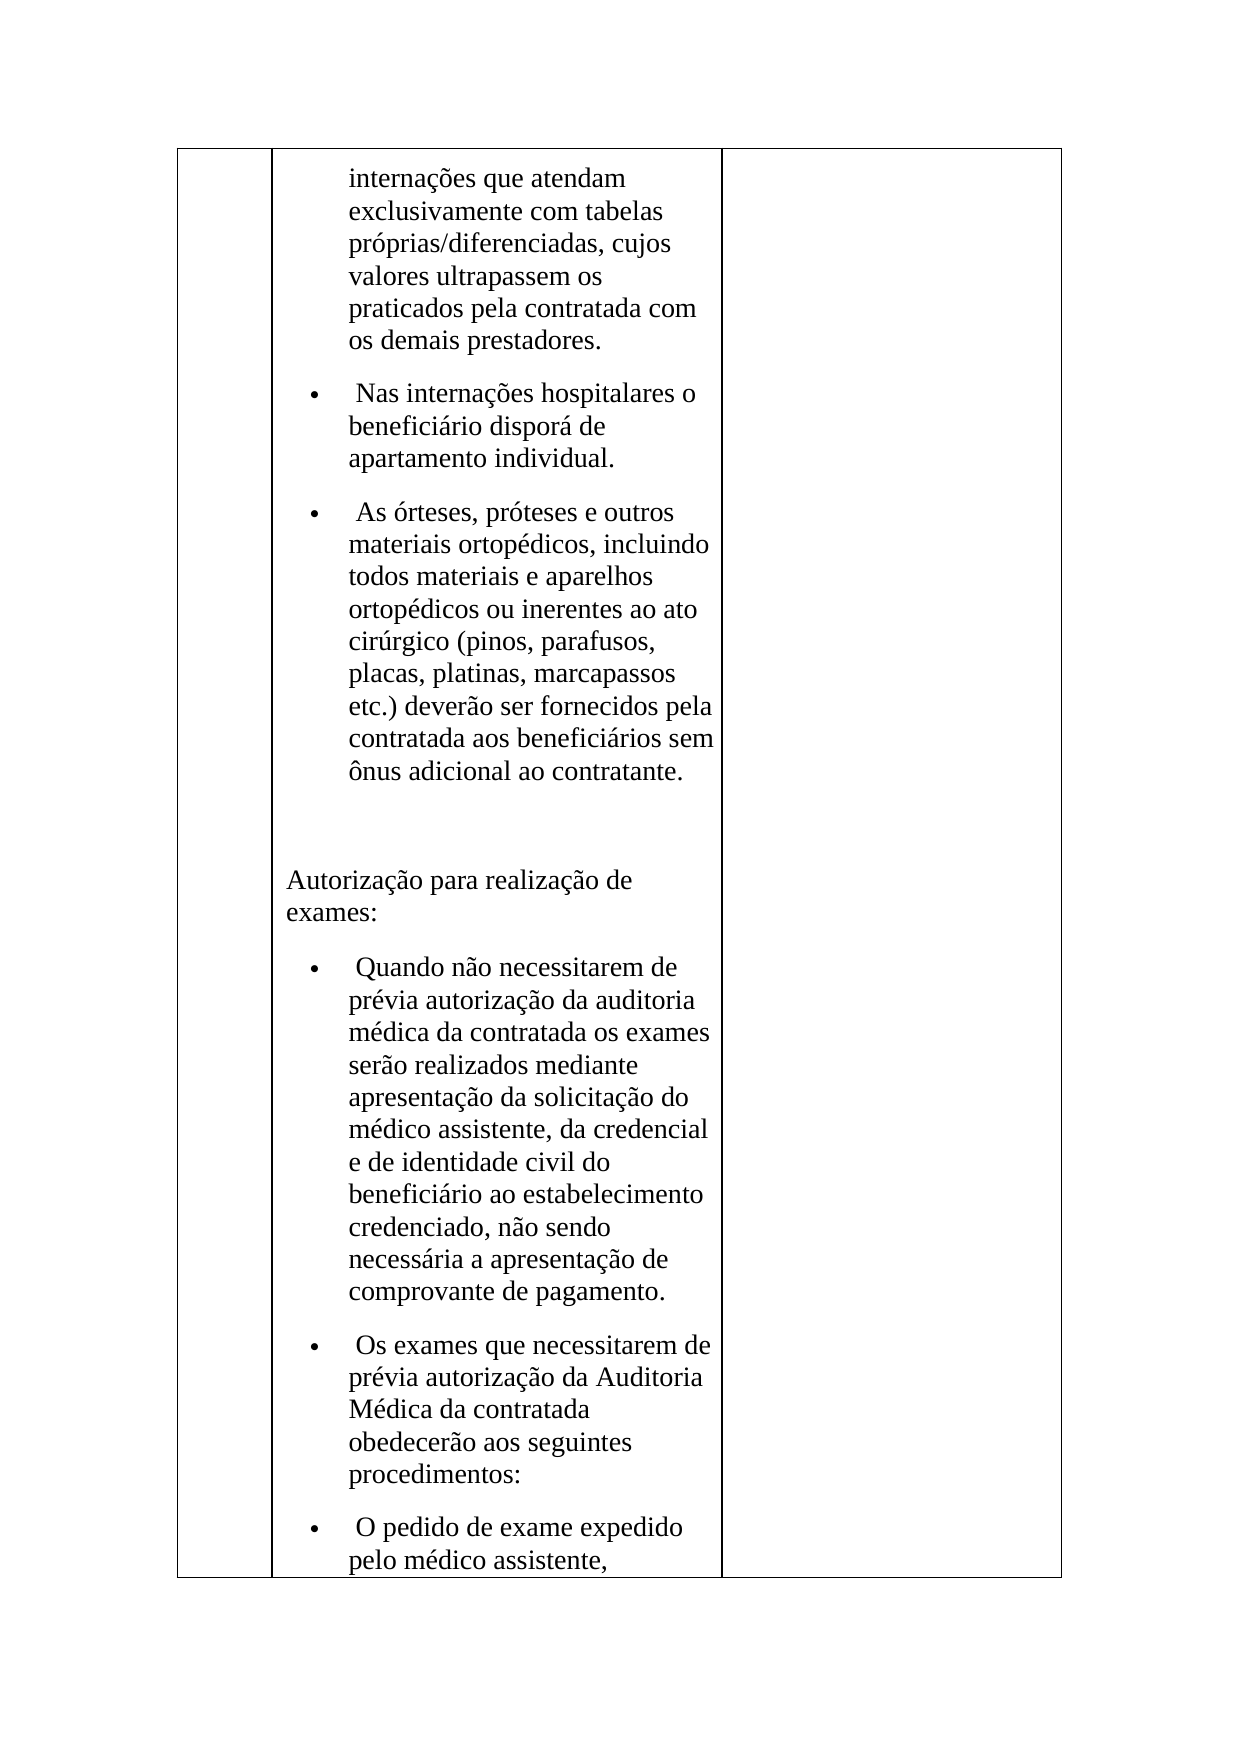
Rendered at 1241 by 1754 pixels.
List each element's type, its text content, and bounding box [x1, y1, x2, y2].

table_cell Local de execução dos serviços: Prestação de serviço em âmbito Nacional, conforme descrição do objeto. Outros aspectos relevantes: A execução contratual observará as rotinas (abaixo) ou (em anexo): Reembolso: Os reembolsos serão realizados no prazo máximo de 30 (trinta) dias, contados a partir da entrega da documentação comprobatória do atendimento, assim considerada: Relatório do médico assistente; Conta hospitalar, com descrição dos procedimentos (exames, diárias, taxas, materiais e medicamentos) e honorários médicos; e Nota fiscal dos serviços prestados e/ou correspondente recibo de quitação. Internação hospitalar: Emitir guia de internação nos termos estabelecidos neste Termo de Referência e no contrato. O procedimento para realização de internações hospitalares, observará: O pedido de internação, devidamente expedido pelo médico assistente, acompanhado da credencial de identificação e da identidade civil do beneficiário, poderá ser submetido à apreciação da Auditoria Médica da contratada para imediata emissão de guia de internação; Após a apreciação do pedido de internação, e havendo divergência técnico-assistencial, a contratada deverá cumprir as regras estabelecidas pela Agência Nacional de Saúde Suplementar - ANS quanto a instauração de Junta Médica, nos termos da Resolução Normativa nº 424/2017 (ou normativa que venha substituir e (ou) complementar esta, durante a vigência do contrato). A internação hospitalar no estabelecimento credenciado será realizada mediante apresentação da guia de internação expedida pela contratada, acompanhada do pedido de internação preenchido pelo médico assistente, credencial de identificação da contratada e identidade civil, dispensado o comprovante de pagamento; Para os casos de urgência e/ou emergência, assim definidos os que implicam risco imediato de vida ou lesões irreparáveis para o beneficiário, cuja caracterização depende tão-somente de declaração do médico assistente, a internação será realizada mediante apresentação do pedido de internação preenchido pelo médico assistente, credencial de identificação da contratada e identidade civil, dispensado o comprovante de pagamento, devendo o beneficiário ou responsável providenciar a guia de internação até o terceiro dia útil seguinte ao da hospitalização; As despesas extraordinárias realizadas pelo paciente beneficiário e/ou acompanhante, não-relacionadas diretamente com o tratamento, serão de responsabilidade do beneficiário, sendo pagas diretamente à entidade hospitalar; Não serão autorizadas internações que atendam exclusivamente com tabelas próprias/diferenciadas, cujos valores ultrapassem os praticados pela contratada com os demais prestadores. Nas internações hospitalares o beneficiário disporá de apartamento individual. As órteses, próteses e outros materiais ortopédicos, incluindo todos materiais e aparelhos ortopédicos ou inerentes ao ato cirúrgico (pinos, parafusos, placas, platinas, marcapassos etc.) deverão ser fornecidos pela contratada aos beneficiários sem ônus adicional ao contratante. Autorização para realização de exames: Quando não necessitarem de prévia autorização da auditoria médica da contratada os exames serão realizados mediante apresentação da solicitação do médico assistente, da credencial e de identidade civil do beneficiário ao estabelecimento credenciado, não sendo necessária a apresentação de comprovante de pagamento. Os exames que necessitarem de prévia autorização da Auditoria Médica da contratada obedecerão aos seguintes procedimentos: O pedido de exame expedido pelo médico assistente, acompanhado da credencial de identificação e da identidade civil do beneficiário, deverá ser submetido à apreciação da Auditoria Médica da contratada que, expedirá autorização para realização observados os Prazos Máximos de Atendimento estabelecidos pela ANS; Em casos de divergência técnico-assistencial sobre procedimento ou evento em saúde a ser coberto pelas operadoras de planos de assistência à saúde deve-se cumprir as regras estabelecidas pela Agência Nacional de Saúde Suplementar - ANS quanto a instauração de Junta Médica, nos termos da Resolução Normativa nº 424/2017 (ou normativa que venha substituir e (ou) complementar esta, durante a vigência do contrato). As requisições de exames poderão ser solicitadas por médicos deste Regional ou por outros médicos não conveniados, as quais serão transcritas/trocadas na sede administrativa da empresa contratada pela respectiva guia padrão. ( ) Não se aplica. Simples entrega da solução. [273, 149, 721, 1577]
table_cell [723, 149, 1061, 1577]
table_cell [178, 149, 271, 1577]
